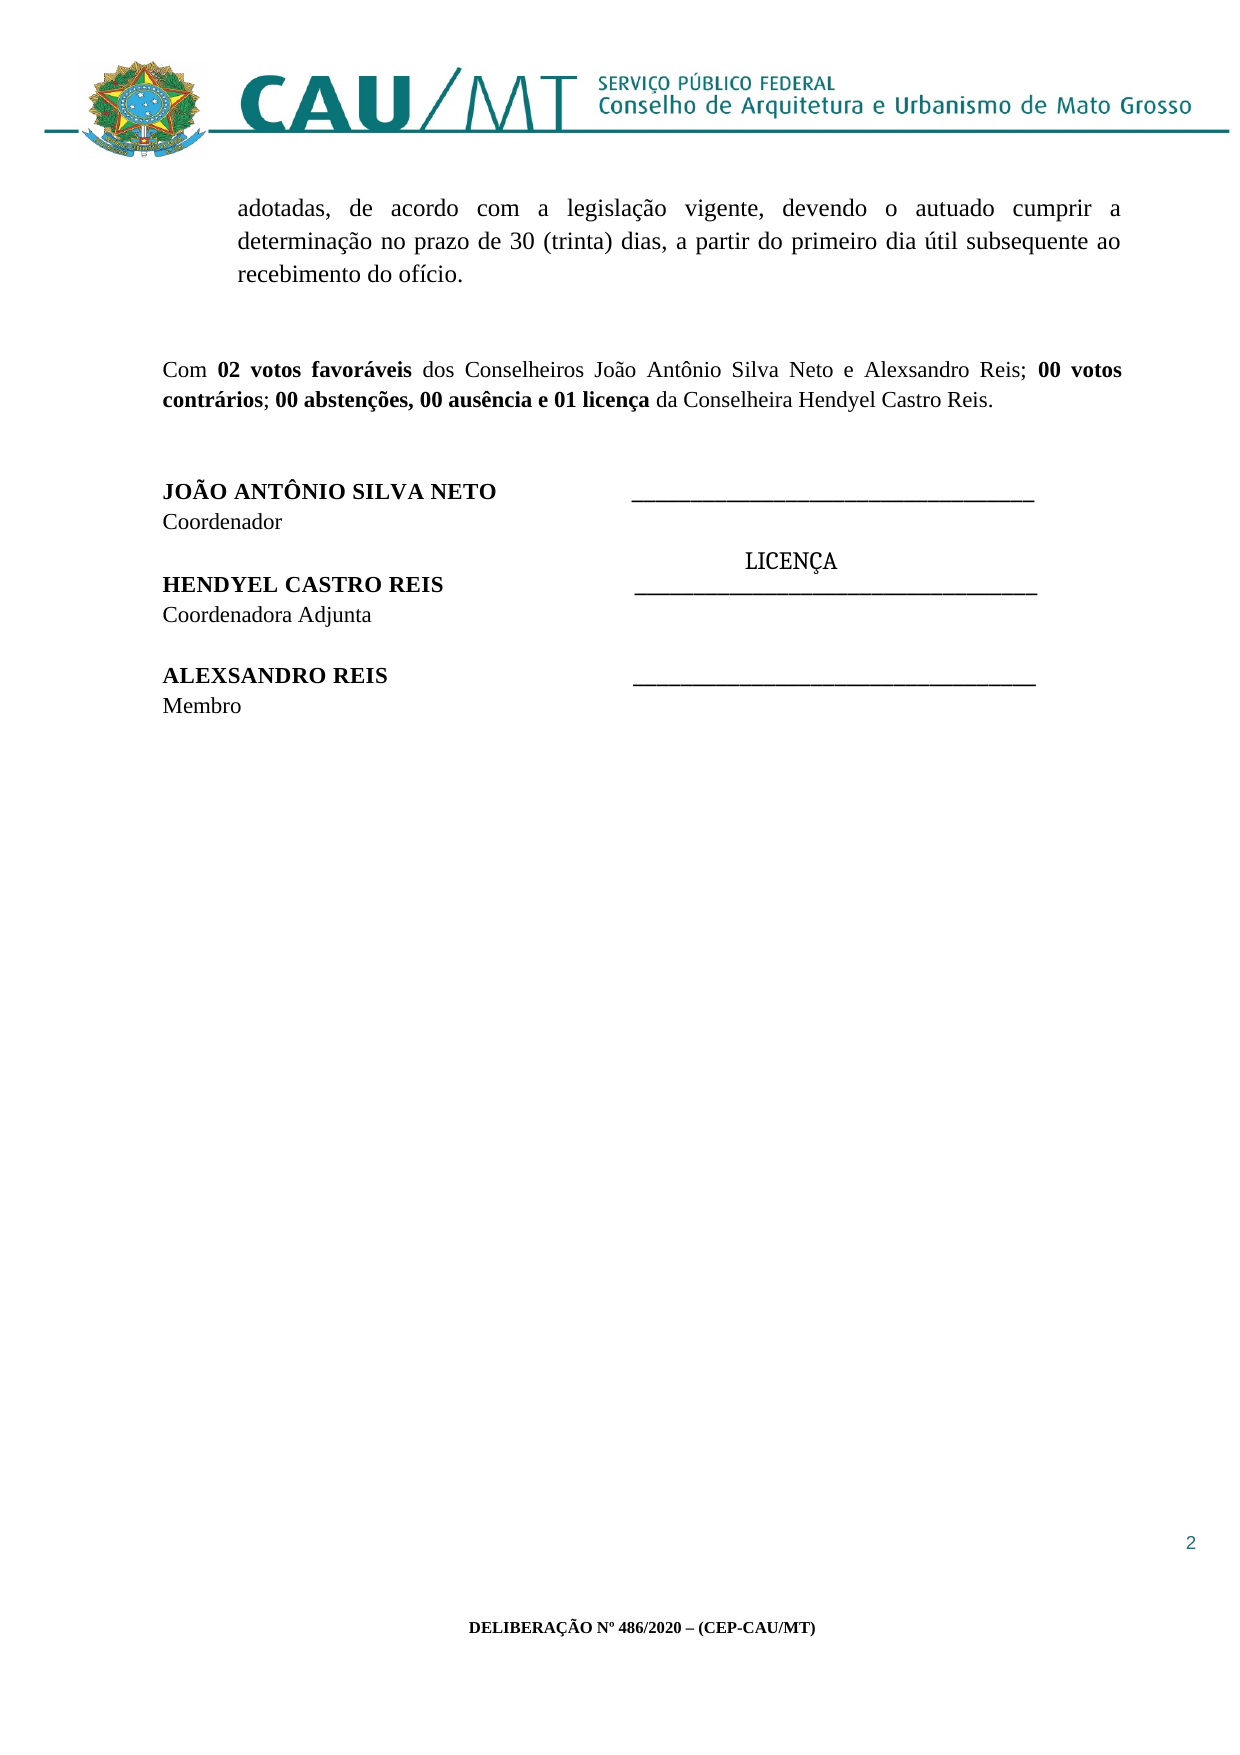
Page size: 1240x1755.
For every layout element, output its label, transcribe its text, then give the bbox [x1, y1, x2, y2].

text LICENÇA [744, 547, 1047, 576]
text Membro [162, 692, 1122, 718]
text ALEXSANDRO REIS __________________________________ [162, 662, 1122, 688]
text Com 02 votos favoráveis dos Conselheiros João Antônio Silva Neto e Alexsandro Reis; 00 votos contrários; 00 abstenções, 00 ausência e 01 licença da Conselheira Hendyel Castro Reis. [162, 356, 1122, 413]
text JOÃO ANTÔNIO SILVA NETO __________________________________ [162, 478, 1122, 504]
text Coordenadora Adjunta [162, 602, 1122, 628]
text Coordenador [162, 508, 1122, 534]
list adotadas, de acordo com a legislação vigente, devendo o autuado cumprir a determinação no prazo de 30 (trinta) dias, a partir do primeiro dia útil subsequente ao recebimento do ofício. [200, 193, 1122, 287]
text HENDYEL CASTRO REIS __________________________________ [162, 571, 1122, 598]
